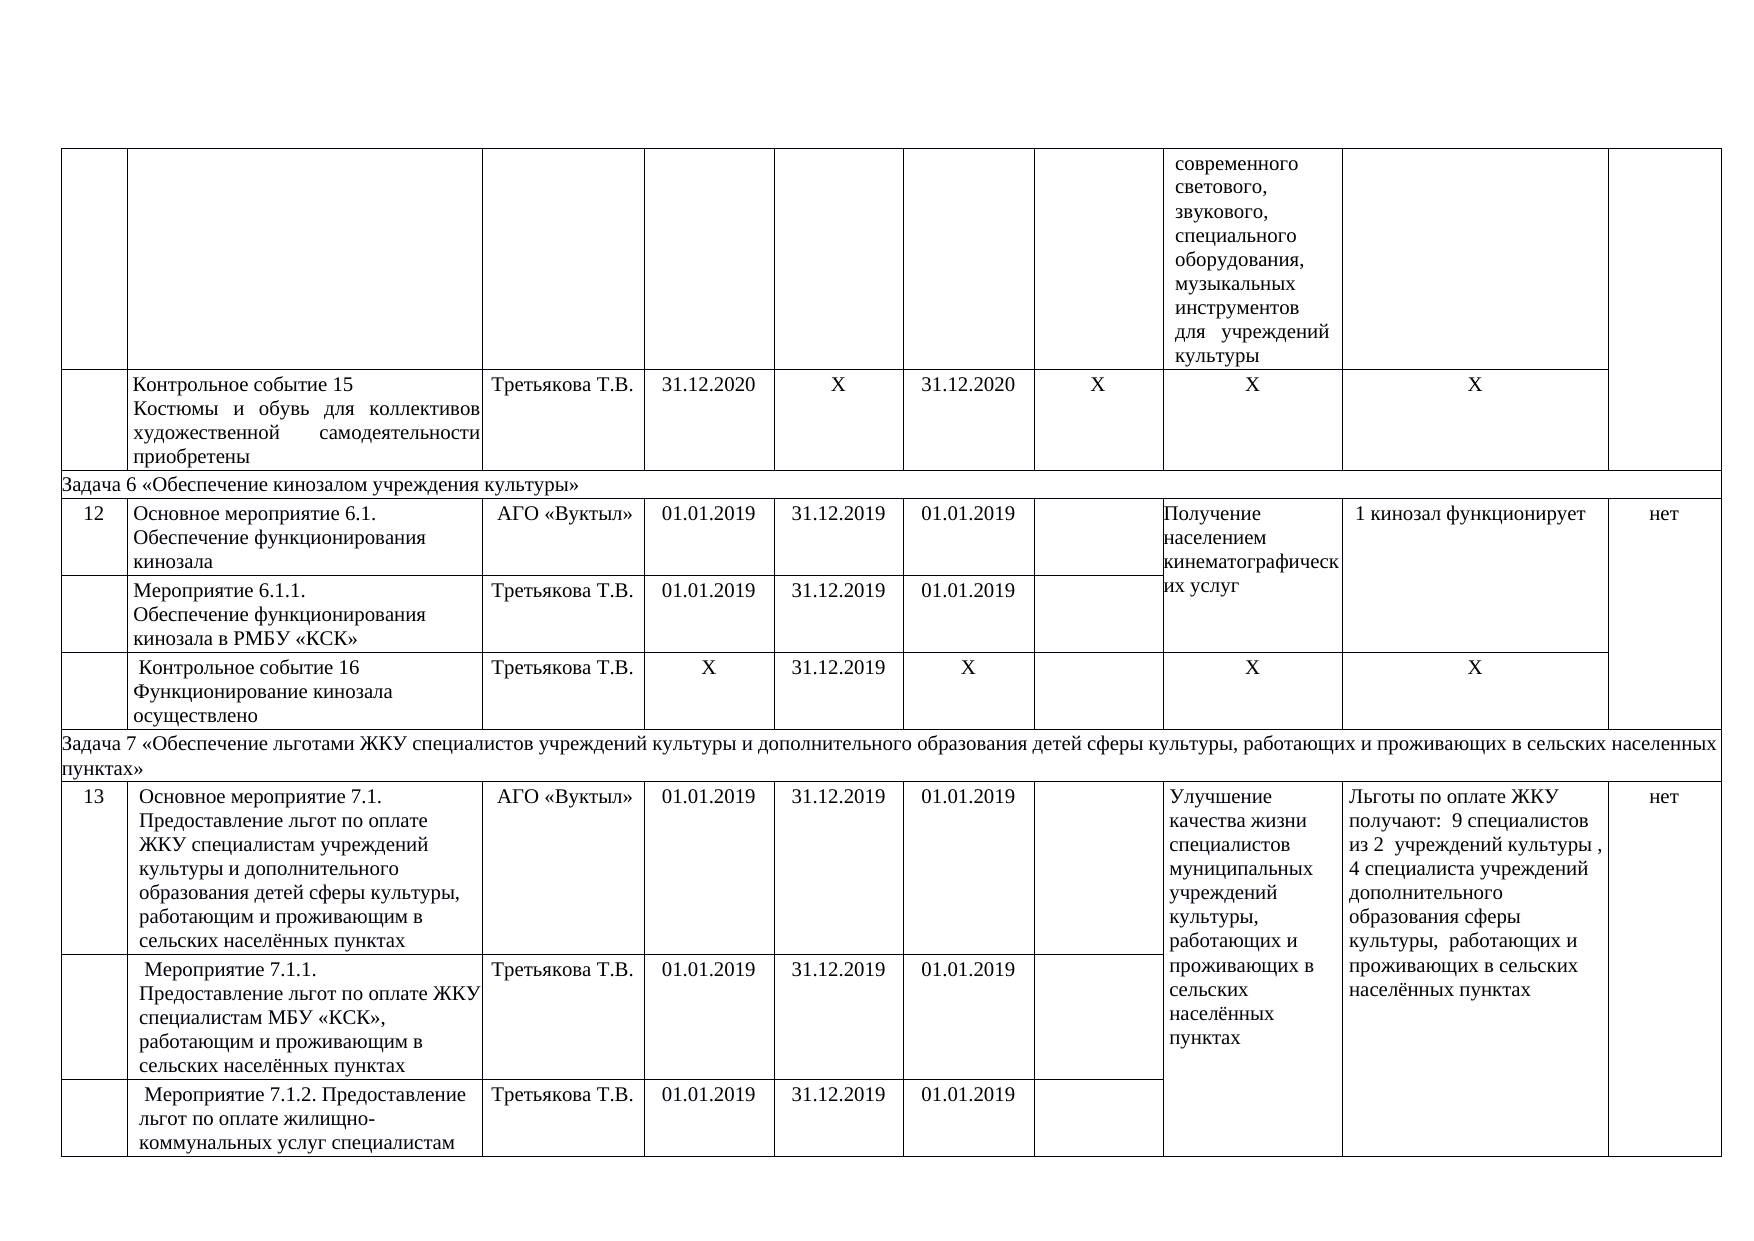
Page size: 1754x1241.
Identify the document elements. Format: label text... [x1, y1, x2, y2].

table_cell 01.01.2019 [645, 576, 774, 652]
table_cell [1035, 576, 1163, 652]
table_cell 01.01.2019 [904, 782, 1034, 954]
table_cell 01.01.2019 [904, 499, 1034, 575]
table_cell современного светового, звукового, специального оборудования, музыкальных инструментов для учреждений культуры [1164, 149, 1342, 369]
table_cell Контрольное событие 15 Костюмы и обувь для коллективов художественной самодеятельности приобретены [128, 370, 482, 469]
table_cell Мероприятие 6.1.1. Обеспечение функционирования кинозала в РМБУ «КСК» [128, 576, 482, 652]
table_cell X [645, 653, 774, 728]
table_cell Задача 6 «Обеспечение кинозалом учреждения культуры» [62, 471, 1721, 498]
table_cell Третьякова Т.В. [483, 1080, 644, 1156]
table_cell 01.01.2019 [645, 1080, 774, 1156]
table_cell Задача 7 «Обеспечение льготами ЖКУ специалистов учреждений культуры и дополнительного образования детей сферы культуры, работающих и проживающих в сельских населенных пунктах» [62, 730, 1721, 781]
table_cell [1035, 653, 1163, 728]
table_cell нет [1609, 499, 1721, 728]
table_cell X [1164, 653, 1342, 728]
table_cell Третьякова Т.В. [483, 653, 644, 728]
table_cell Третьякова Т.В. [483, 955, 644, 1079]
table_cell Третьякова Т.В. [483, 576, 644, 652]
table_cell [775, 149, 903, 369]
table_cell [62, 370, 127, 469]
table_cell 31.12.2019 [775, 955, 903, 1079]
table_cell АГО «Вуктыл» [483, 499, 644, 575]
table_cell [1609, 149, 1721, 469]
table_cell X [775, 370, 903, 469]
table_cell нет [1609, 782, 1721, 1156]
table_cell 31.12.2019 [775, 576, 903, 652]
table_cell X [904, 653, 1034, 728]
table_cell [483, 149, 644, 369]
table_cell Контрольное событие 16 Функционирование кинозала осуществлено [128, 653, 482, 728]
table_cell X [1343, 653, 1608, 728]
table_cell X [1035, 370, 1163, 469]
table_cell X [1164, 370, 1342, 469]
table_cell [1035, 149, 1163, 369]
table_cell Основное мероприятие 7.1. Предоставление льгот по оплате ЖКУ специалистам учреждений культуры и дополнительного образования детей сферы культуры, работающим и проживающим в сельских населённых пунктах [128, 782, 482, 954]
table_cell X [1343, 370, 1608, 469]
table_cell 01.01.2019 [645, 955, 774, 1079]
table_cell [62, 1080, 127, 1156]
table_cell [62, 576, 127, 652]
table_cell 31.12.2019 [775, 1080, 903, 1156]
table_cell Мероприятие 7.1.1. Предоставление льгот по оплате ЖКУ специалистам МБУ «КСК», работающим и проживающим в сельских населённых пунктах [128, 955, 482, 1079]
table_cell 12 [62, 499, 127, 575]
table_cell [645, 149, 774, 369]
table_cell Мероприятие 7.1.2. Предоставление льгот по оплате жилищно-коммунальных услуг специалистам [128, 1080, 482, 1156]
table_cell 1 кинозал функционирует [1343, 499, 1608, 652]
table_cell [62, 653, 127, 728]
table_cell Основное мероприятие 6.1. Обеспечение функционирования кинозала [128, 499, 482, 575]
table_cell 01.01.2019 [904, 576, 1034, 652]
table_cell 31.12.2020 [645, 370, 774, 469]
table_cell [1035, 782, 1163, 954]
table_cell [1035, 1080, 1163, 1156]
table_cell 01.01.2019 [904, 955, 1034, 1079]
table_cell [1035, 955, 1163, 1079]
table_cell 31.12.2019 [775, 782, 903, 954]
table_cell [1035, 499, 1163, 575]
table_cell Третьякова Т.В. [483, 370, 644, 469]
table_cell 01.01.2019 [904, 1080, 1034, 1156]
table_cell [62, 149, 127, 369]
table_cell [62, 955, 127, 1079]
table_cell [1343, 149, 1608, 369]
table_cell Улучшение качества жизни специалистов муниципальных учреждений культуры, работающих и проживающих в сельских населённых пунктах [1164, 782, 1342, 1156]
table_cell АГО «Вуктыл» [483, 782, 644, 954]
table_cell 13 [62, 782, 127, 954]
table_cell 01.01.2019 [645, 499, 774, 575]
table_cell Получение населением кинематографических услуг [1164, 499, 1342, 652]
table_cell [128, 149, 482, 369]
table_cell 31.12.2020 [904, 370, 1034, 469]
table_cell 01.01.2019 [645, 782, 774, 954]
table_cell Льготы по оплате ЖКУ получают: 9 специалистов из 2 учреждений культуры , 4 специалиста учреждений дополнительного образования сферы культуры, работающих и проживающих в сельских населённых пунктах [1343, 782, 1608, 1156]
table_cell 31.12.2019 [775, 499, 903, 575]
table_cell 31.12.2019 [775, 653, 903, 728]
table_cell [904, 149, 1034, 369]
